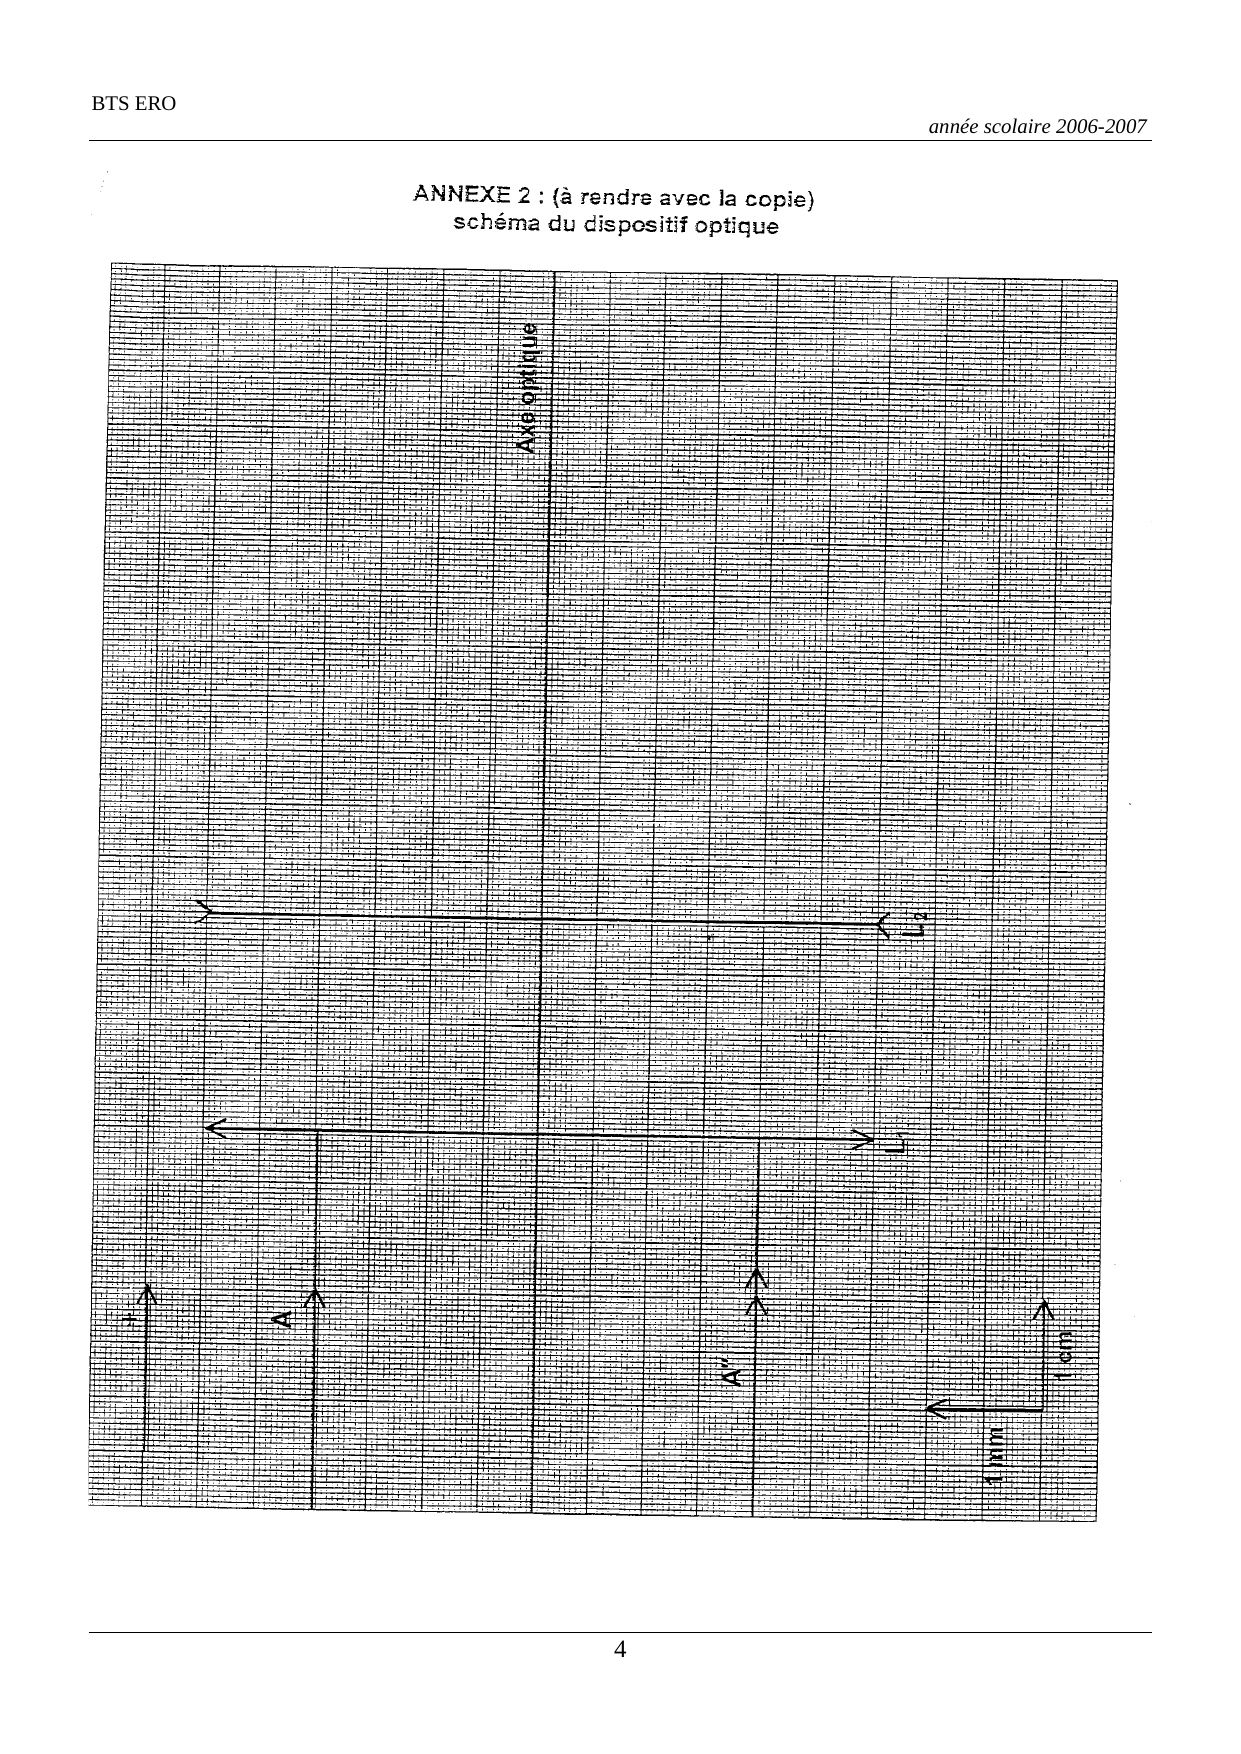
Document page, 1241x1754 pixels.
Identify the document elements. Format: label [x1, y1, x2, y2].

picture [88, 170, 1152, 1537]
